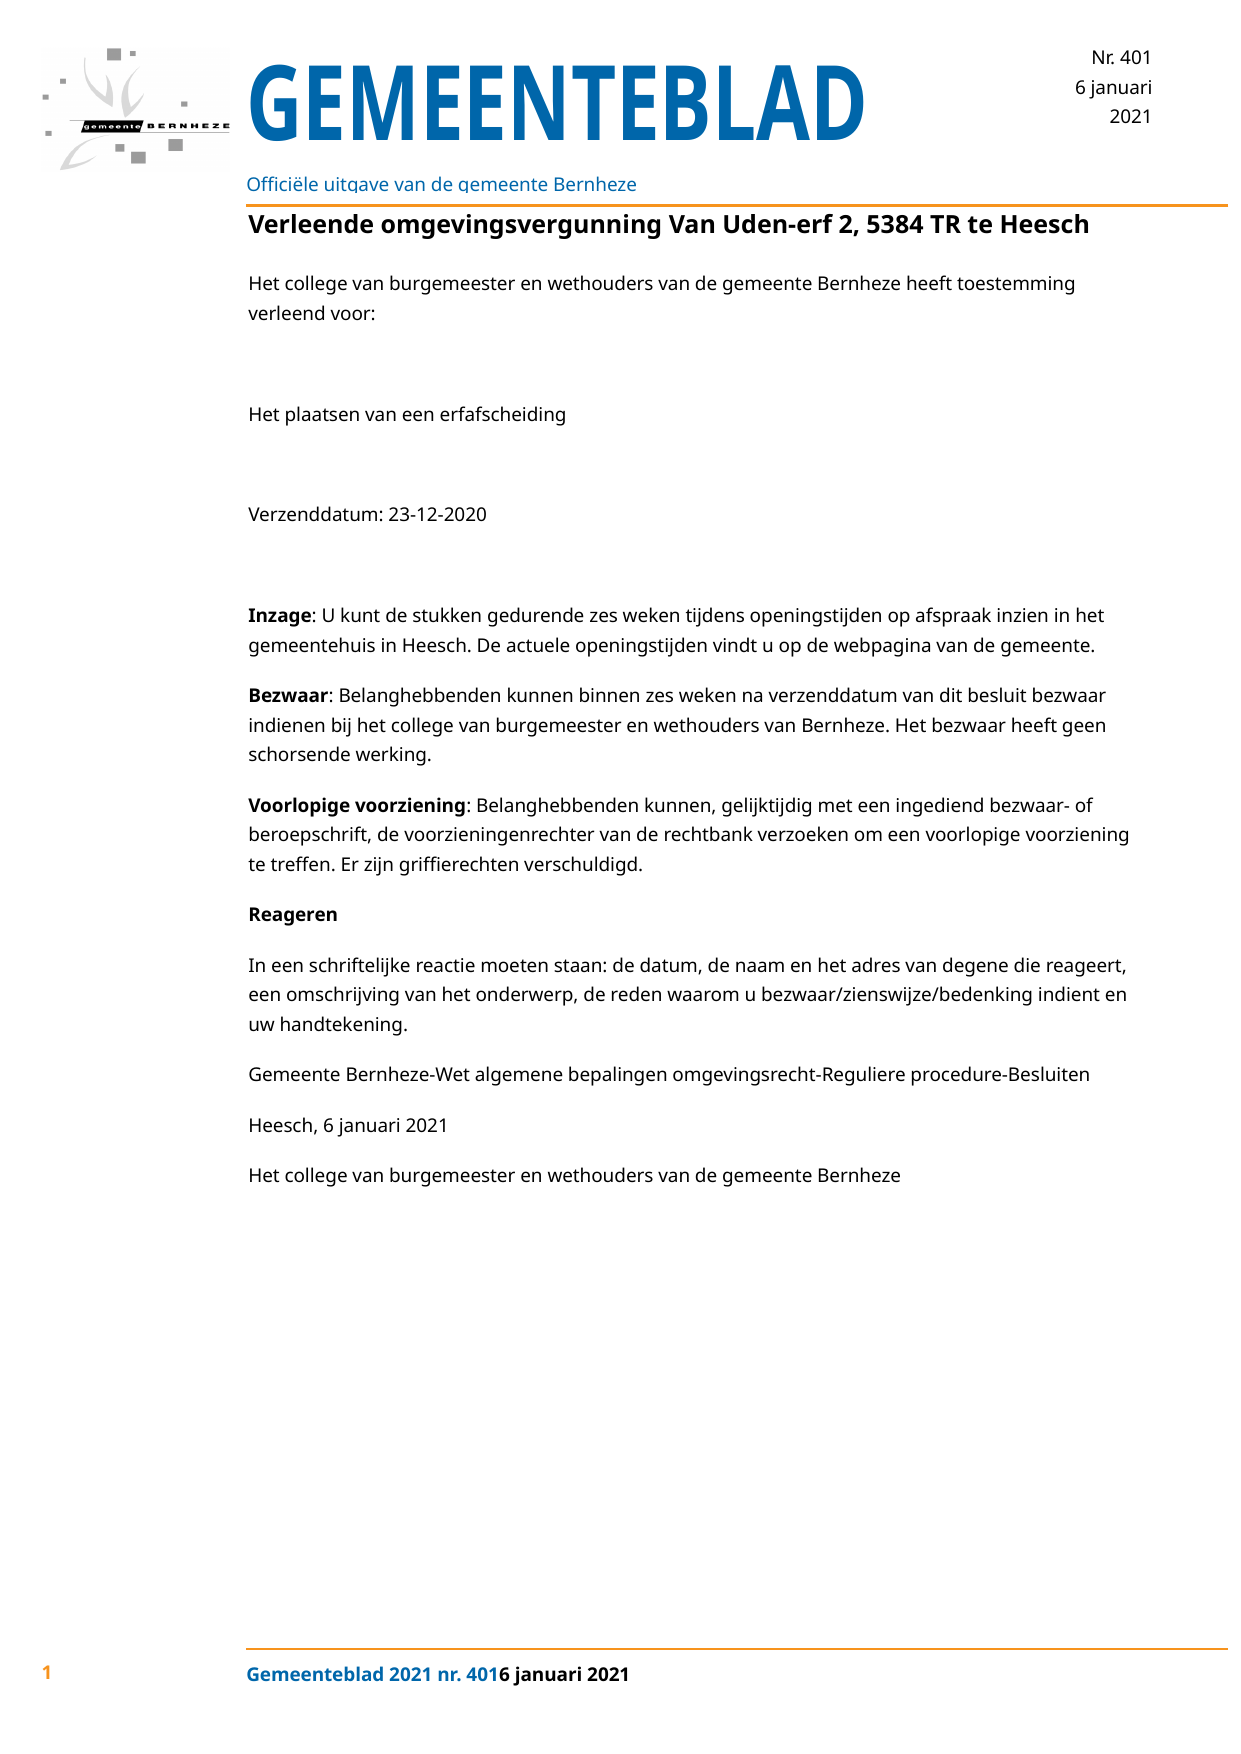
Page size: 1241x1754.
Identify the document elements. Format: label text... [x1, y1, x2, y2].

text Voorlopige voorziening: Belanghebbenden kunnen, gelijktijdig met een ingediend bezwaar- of beroepschrift, de voorzieningenrechter van de rechtbank verzoeken om een voorlopige voorziening te treffen. Er zijn griffierechten verschuldigd. [248, 792, 1152, 877]
text In een schriftelijke reactie moeten staan: de datum, de naam en het adres van degene die reageert, een omschrijving van het onderwerp, de reden waarom u bezwaar/zienswijze/bedenking indient en uw handtekening. [248, 952, 1152, 1037]
text Het college van burgemeester en wethouders van de gemeente Bernheze [248, 1162, 1152, 1188]
text Reageren [248, 902, 1152, 927]
text Verleende omgevingsvergunning Van Uden-erf 2, 5384 TR te Heesch [248, 207, 1152, 241]
text Verzenddatum: 23-12-2020 [248, 502, 1152, 527]
text Bezwaar: Belanghebbenden kunnen binnen zes weken na verzenddatum van dit besluit bezwaar indienen bij het college van burgemeester en wethouders van Bernheze. Het bezwaar heeft geen schorsende werking. [248, 682, 1152, 767]
text Het college van burgemeester en wethouders van de gemeente Bernheze heeft toestemming verleend voor: [248, 270, 1152, 326]
text Het plaatsen van een erfafscheiding [248, 401, 1152, 426]
text Inzage: U kunt de stukken gedurende zes weken tijdens openingstijden op afspraak inzien in het gemeentehuis in Heesch. De actuele openingstijden vindt u op de webpagina van de gemeente. [248, 602, 1152, 658]
picture [41, 47, 231, 172]
text Heesch, 6 januari 2021 [248, 1112, 1152, 1138]
text Gemeente Bernheze-Wet algemene bepalingen omgevingsrecht-Reguliere procedure-Besluiten [248, 1062, 1152, 1087]
